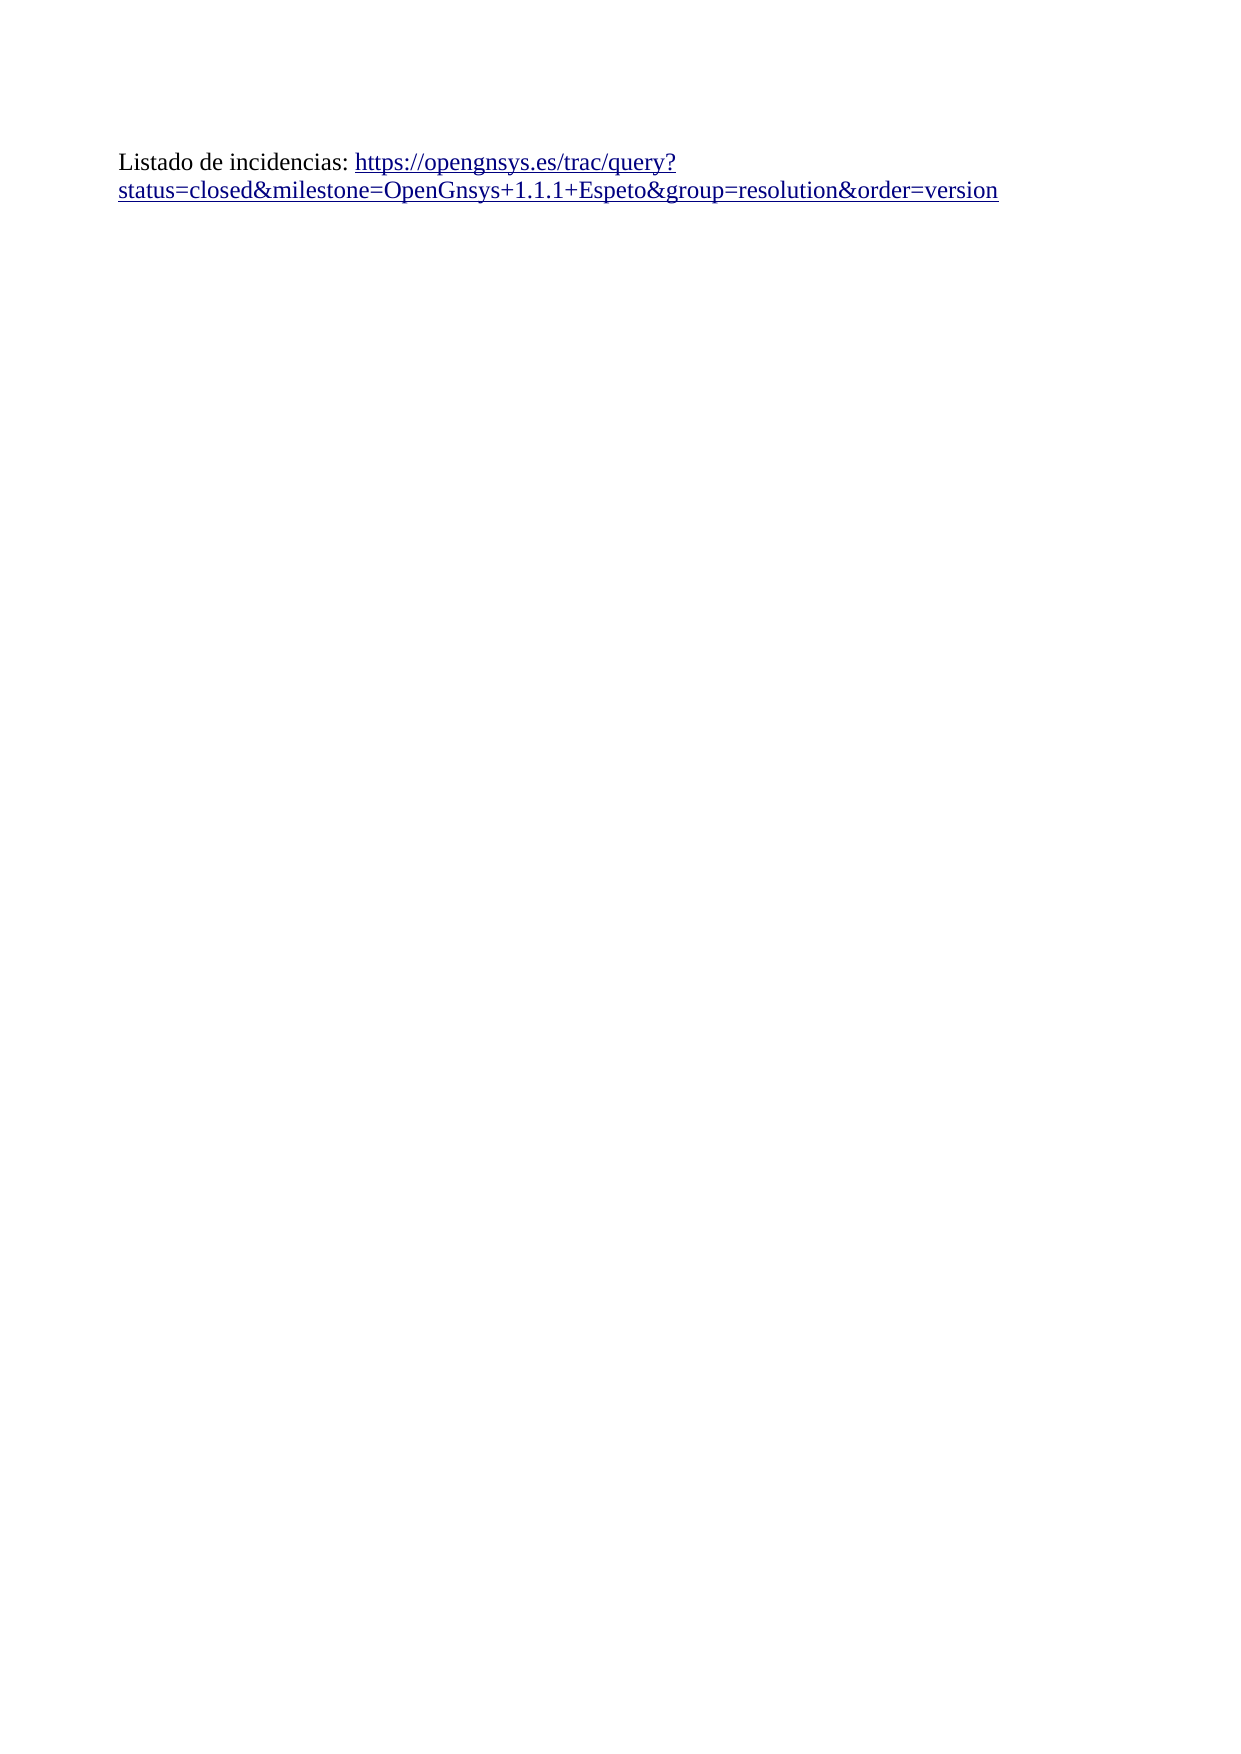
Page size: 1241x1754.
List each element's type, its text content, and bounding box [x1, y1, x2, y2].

text Listado de incidencias: https://opengnsys.es/trac/query?status=closed&milestone=OpenGnsys+1.1.1+Espeto&group=resolution&order=version [118, 147, 1122, 204]
